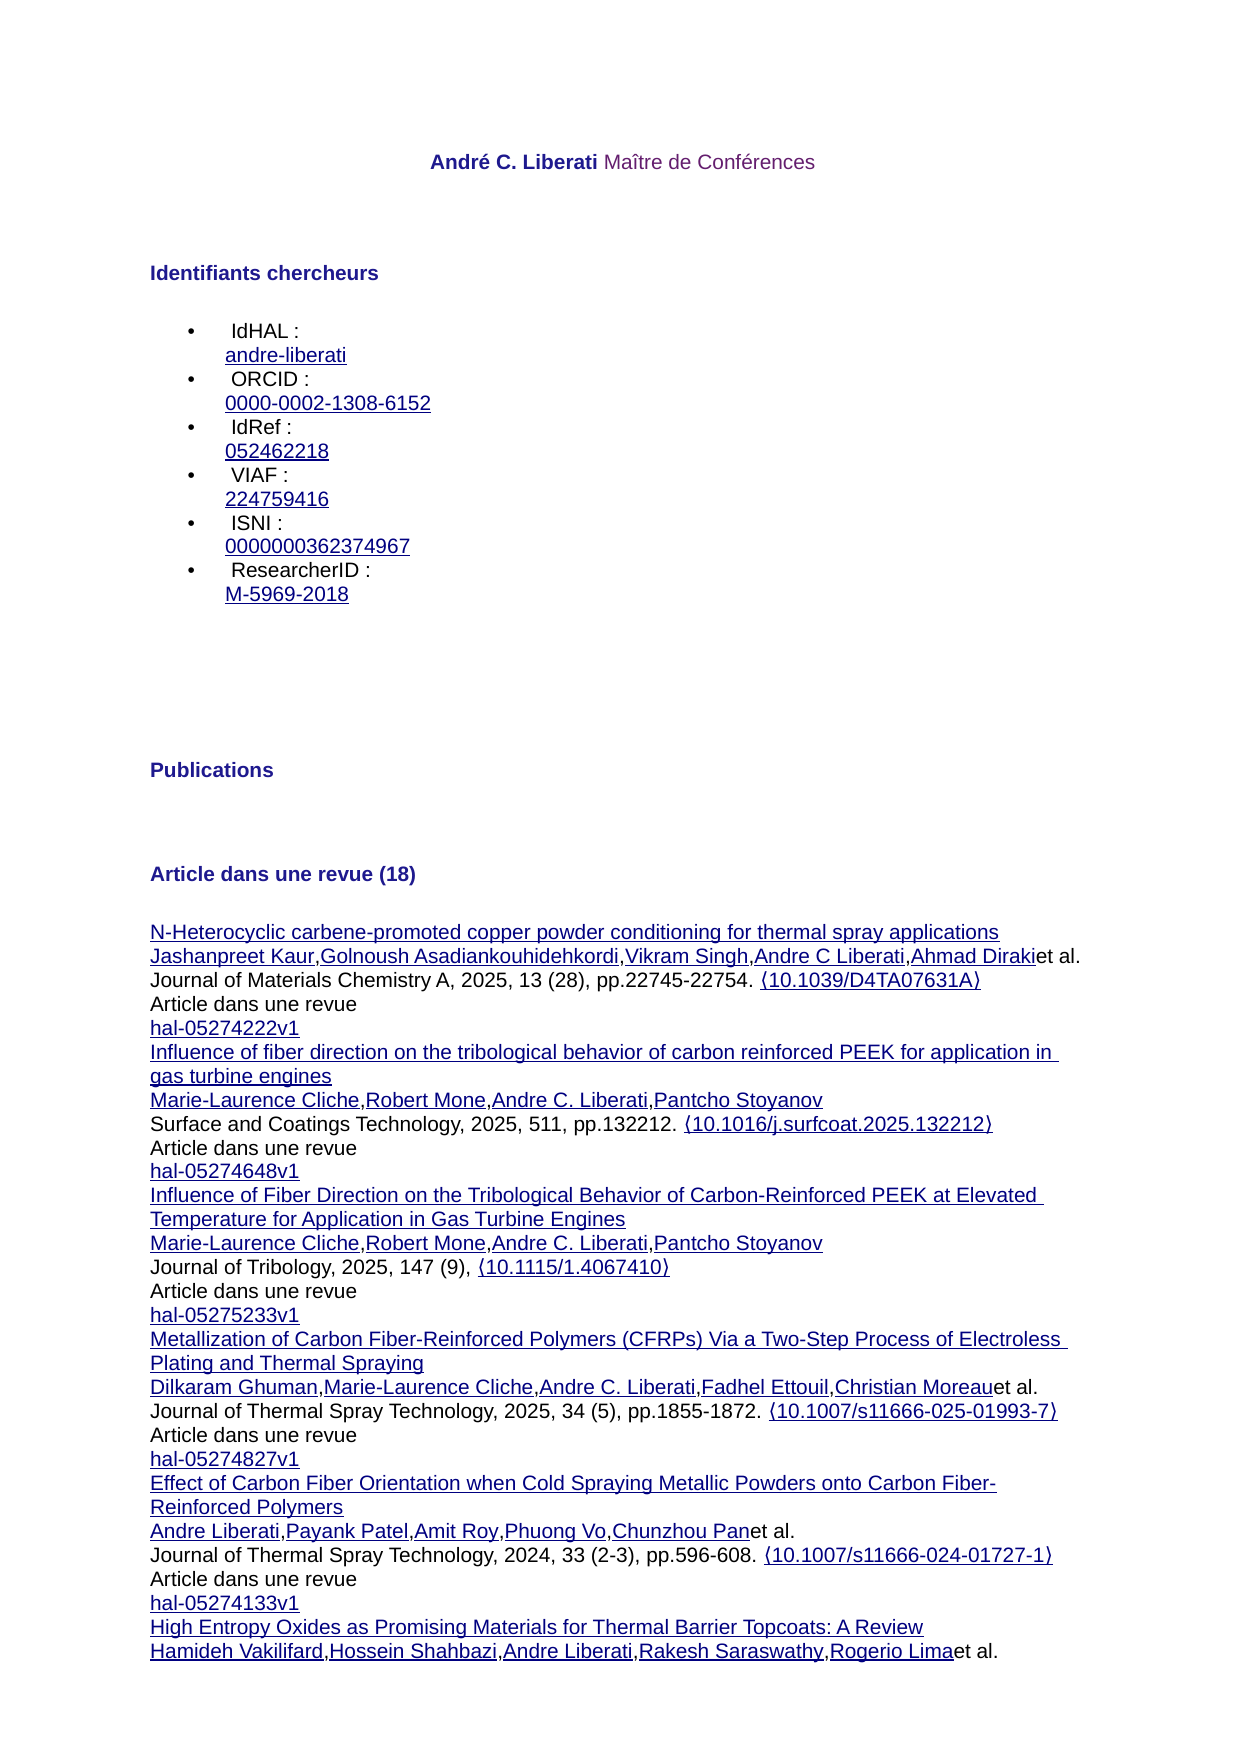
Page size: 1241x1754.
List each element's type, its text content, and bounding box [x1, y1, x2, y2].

list VIAF : [187, 462, 1090, 486]
list 0000-0002-1308-6152 [187, 391, 1090, 414]
list M-5969-2018 [187, 582, 1090, 606]
list 224759416 [187, 486, 1090, 510]
list 052462218 [187, 438, 1090, 462]
list IdRef : [187, 414, 1090, 438]
list andre-liberati [187, 343, 1090, 367]
list ResearcherID : [187, 558, 1090, 582]
subtitle André C. Liberati Maître de Conférences [150, 150, 1090, 174]
list ORCID : [187, 367, 1090, 391]
table_cell Metallization of Carbon Fiber-Reinforced Polymers (CFRPs) Via a Two-Step Process of Electroless Plating and Thermal Spraying Dilkaram Ghuman,Marie-Laurence Cliche,Andre C. Liberati,Fadhel Ettouil,Christian Moreauet al. Journal of Thermal Spray Technology, 2025, 34 (5), pp.1855-1872. ⟨10.1007/s11666-025-01993-7⟩ Article dans une revue hal-05274827v1 [150, 1327, 1090, 1471]
table_cell High Entropy Oxides as Promising Materials for Thermal Barrier Topcoats: A Review Hamideh Vakilifard,Hossein Shahbazi,Andre Liberati,Rakesh Saraswathy,Rogerio Limaet al. [150, 1615, 1090, 1662]
table_cell Influence of Fiber Direction on the Tribological Behavior of Carbon-Reinforced PEEK at Elevated Temperature for Application in Gas Turbine Engines Marie-Laurence Cliche,Robert Mone,Andre C. Liberati,Pantcho Stoyanov Journal of Tribology, 2025, 147 (9), ⟨10.1115/1.4067410⟩ Article dans une revue hal-05275233v1 [150, 1183, 1090, 1327]
subtitle Publications [150, 758, 1090, 782]
subtitle Identifiants chercheurs [150, 260, 1090, 284]
list ISNI : [187, 510, 1090, 534]
table_header N-Heterocyclic carbene-promoted copper powder conditioning for thermal spray applications Jashanpreet Kaur,Golnoush Asadiankouhidehkordi,Vikram Singh,Andre C Liberati,Ahmad Dirakiet al. Journal of Materials Chemistry A, 2025, 13 (28), pp.22745-22754. ⟨10.1039/D4TA07631A⟩ Article dans une revue hal-05274222v1 [150, 920, 1090, 1039]
list 0000000362374967 [187, 534, 1090, 558]
table_cell Effect of Carbon Fiber Orientation when Cold Spraying Metallic Powders onto Carbon Fiber-Reinforced Polymers Andre Liberati,Payank Patel,Amit Roy,Phuong Vo,Chunzhou Panet al. Journal of Thermal Spray Technology, 2024, 33 (2-3), pp.596-608. ⟨10.1007/s11666-024-01727-1⟩ Article dans une revue hal-05274133v1 [150, 1471, 1090, 1614]
table_cell Influence of fiber direction on the tribological behavior of carbon reinforced PEEK for application in gas turbine engines Marie-Laurence Cliche,Robert Mone,Andre C. Liberati,Pantcho Stoyanov Surface and Coatings Technology, 2025, 511, pp.132212. ⟨10.1016/j.surfcoat.2025.132212⟩ Article dans une revue hal-05274648v1 [150, 1040, 1090, 1183]
subtitle Article dans une revue (18) [150, 861, 1090, 885]
list IdHAL : [187, 319, 1090, 343]
